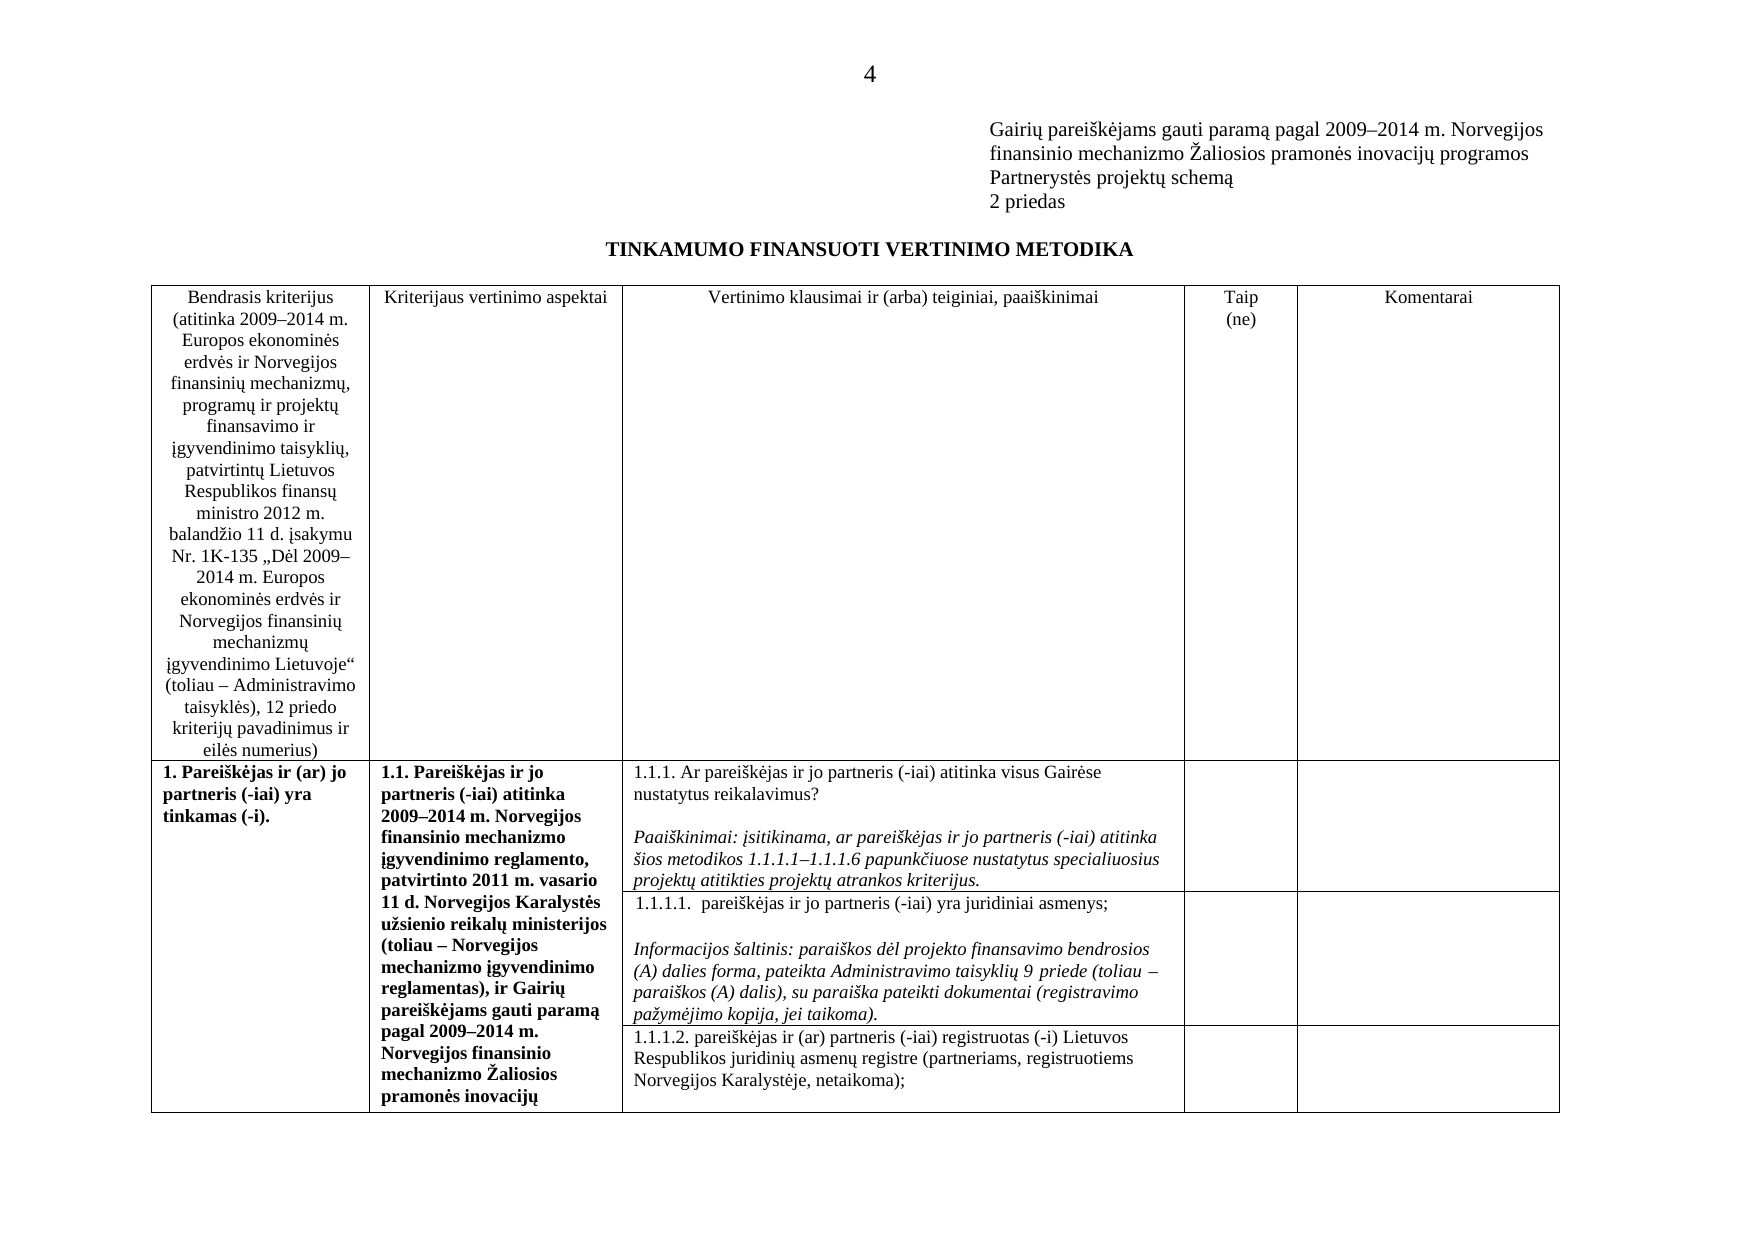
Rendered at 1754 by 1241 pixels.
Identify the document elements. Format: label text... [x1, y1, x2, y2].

table_cell [1185, 761, 1297, 891]
text Tinkamumo finansuoti vertinimo metodika [162, 237, 1577, 261]
table_cell [1298, 1026, 1559, 1112]
table_cell 1.1.1.2. pareiškėjas ir (ar) partneris (-iai) registruotas (-i) Lietuvos Respublikos juridinių asmenų registre (partneriams, registruotiems Norvegijos Karalystėje, netaikoma); [623, 1026, 1184, 1112]
table_cell [1185, 1026, 1297, 1112]
table_header Kriterijaus vertinimo aspektai [370, 286, 622, 760]
table_cell 1. Pareiškėjas ir (ar) jo partneris (-iai) yra tinkamas (-i). [152, 761, 369, 1112]
text Partnerystės projektų schemą [989, 165, 1577, 189]
text Gairių pareiškėjams gauti paramą pagal 2009–2014 m. Norvegijos [989, 117, 1577, 141]
table_header Komentarai [1298, 286, 1559, 760]
table_cell 1.1.1. Ar pareiškėjas ir jo partneris (-iai) atitinka visus Gairėse nustatytus reikalavimus? Paaiškinimai: įsitikinama, ar pareiškėjas ir jo partneris (-iai) atitinka šios metodikos 1.1.1.1–1.1.1.6 papunkčiuose nustatytus specialiuosius projektų atitikties projektų atrankos kriterijus. [623, 761, 1184, 891]
text 2 priedas [989, 189, 1577, 213]
table_cell [1298, 761, 1559, 891]
table_header Taip (ne) [1185, 286, 1297, 760]
table_header Bendrasis kriterijus (atitinka 2009–2014 m. Europos ekonominės erdvės ir Norvegijos finansinių mechanizmų, programų ir projektų finansavimo ir įgyvendinimo taisyklių, patvirtintų Lietuvos Respublikos finansų ministro 2012 m. balandžio 11 d. įsakymu Nr. 1K-135 „Dėl 2009–2014 m. Europos ekonominės erdvės ir Norvegijos finansinių mechanizmų įgyvendinimo Lietuvoje“ (toliau – Administravimo taisyklės), 12 priedo kriterijų pavadinimus ir eilės numerius) [152, 286, 369, 760]
table_cell 1.1. Pareiškėjas ir jo partneris (-iai) atitinka 2009–2014 m. Norvegijos finansinio mechanizmo įgyvendinimo reglamento, patvirtinto 2011 m. vasario 11 d. Norvegijos Karalystės užsienio reikalų ministerijos (toliau – Norvegijos mechanizmo įgyvendinimo reglamentas), ir Gairių pareiškėjams gauti paramą pagal 2009–2014 m. Norvegijos finansinio mechanizmo Žaliosios pramonės inovacijų [370, 761, 622, 1112]
table_header Vertinimo klausimai ir (arba) teiginiai, paaiškinimai [623, 286, 1184, 760]
table_cell [1298, 892, 1559, 1024]
table_cell [1185, 892, 1297, 1024]
text finansinio mechanizmo Žaliosios pramonės inovacijų programos [989, 141, 1577, 165]
table_cell 1.1.1.1. pareiškėjas ir jo partneris (-iai) yra juridiniai asmenys; Informacijos šaltinis: paraiškos dėl projekto finansavimo bendrosios (A) dalies forma, pateikta Administravimo taisyklių 9 priede (toliau – paraiškos (A) dalis), su paraiška pateikti dokumentai (registravimo pažymėjimo kopija, jei taikoma). [623, 892, 1184, 1024]
